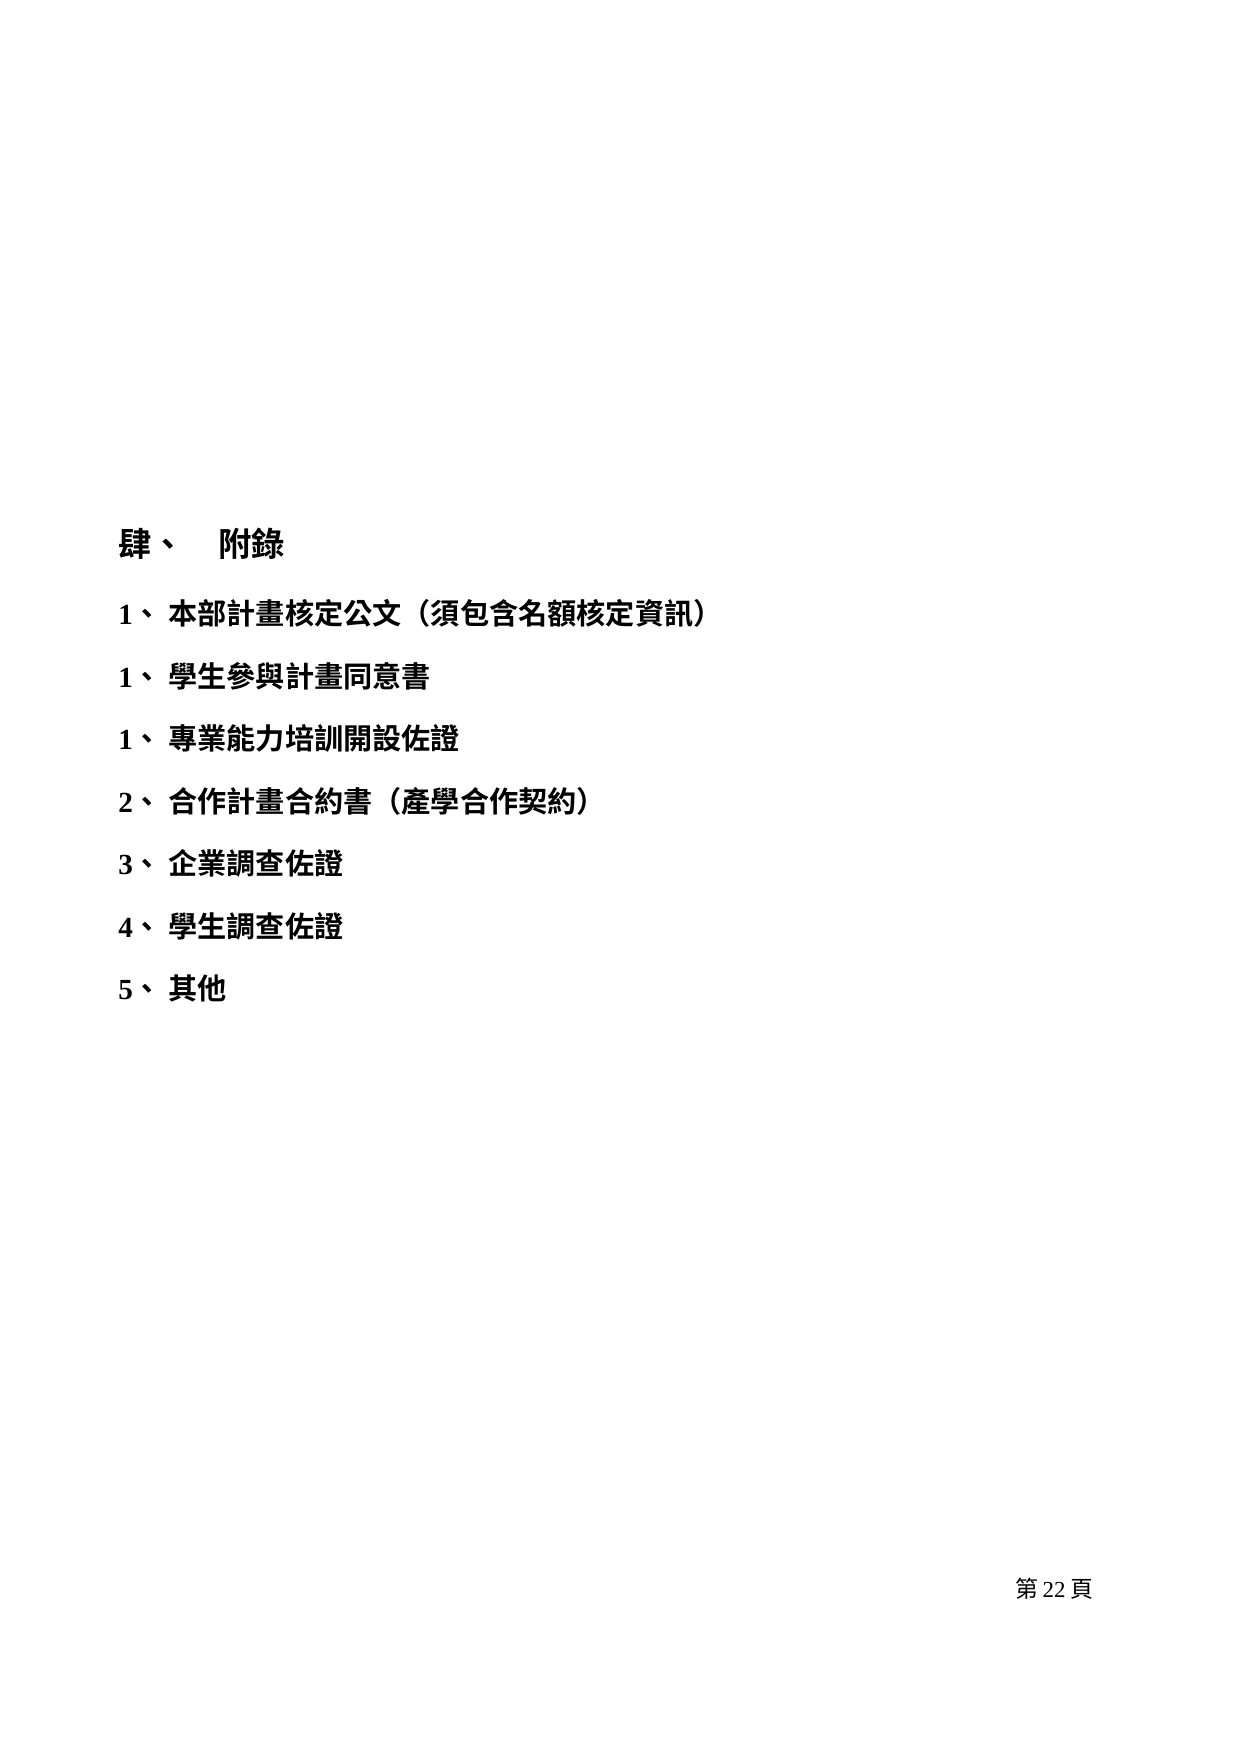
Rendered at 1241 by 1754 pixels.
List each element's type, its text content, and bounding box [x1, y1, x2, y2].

subtitle 企業調查佐證 [118, 820, 1093, 883]
subtitle 學生調查佐證 [118, 883, 1093, 945]
subtitle 專業能力培訓開設佐證 [118, 695, 1093, 758]
subtitle 合作計畫合約書（產學合作契約） [118, 758, 1093, 820]
subtitle 本部計畫核定公文（須包含名額核定資訊） [118, 570, 1093, 633]
subtitle 其他 [118, 945, 1093, 1008]
subtitle 學生參與計畫同意書 [118, 633, 1093, 695]
subtitle 附錄 [118, 501, 1093, 563]
